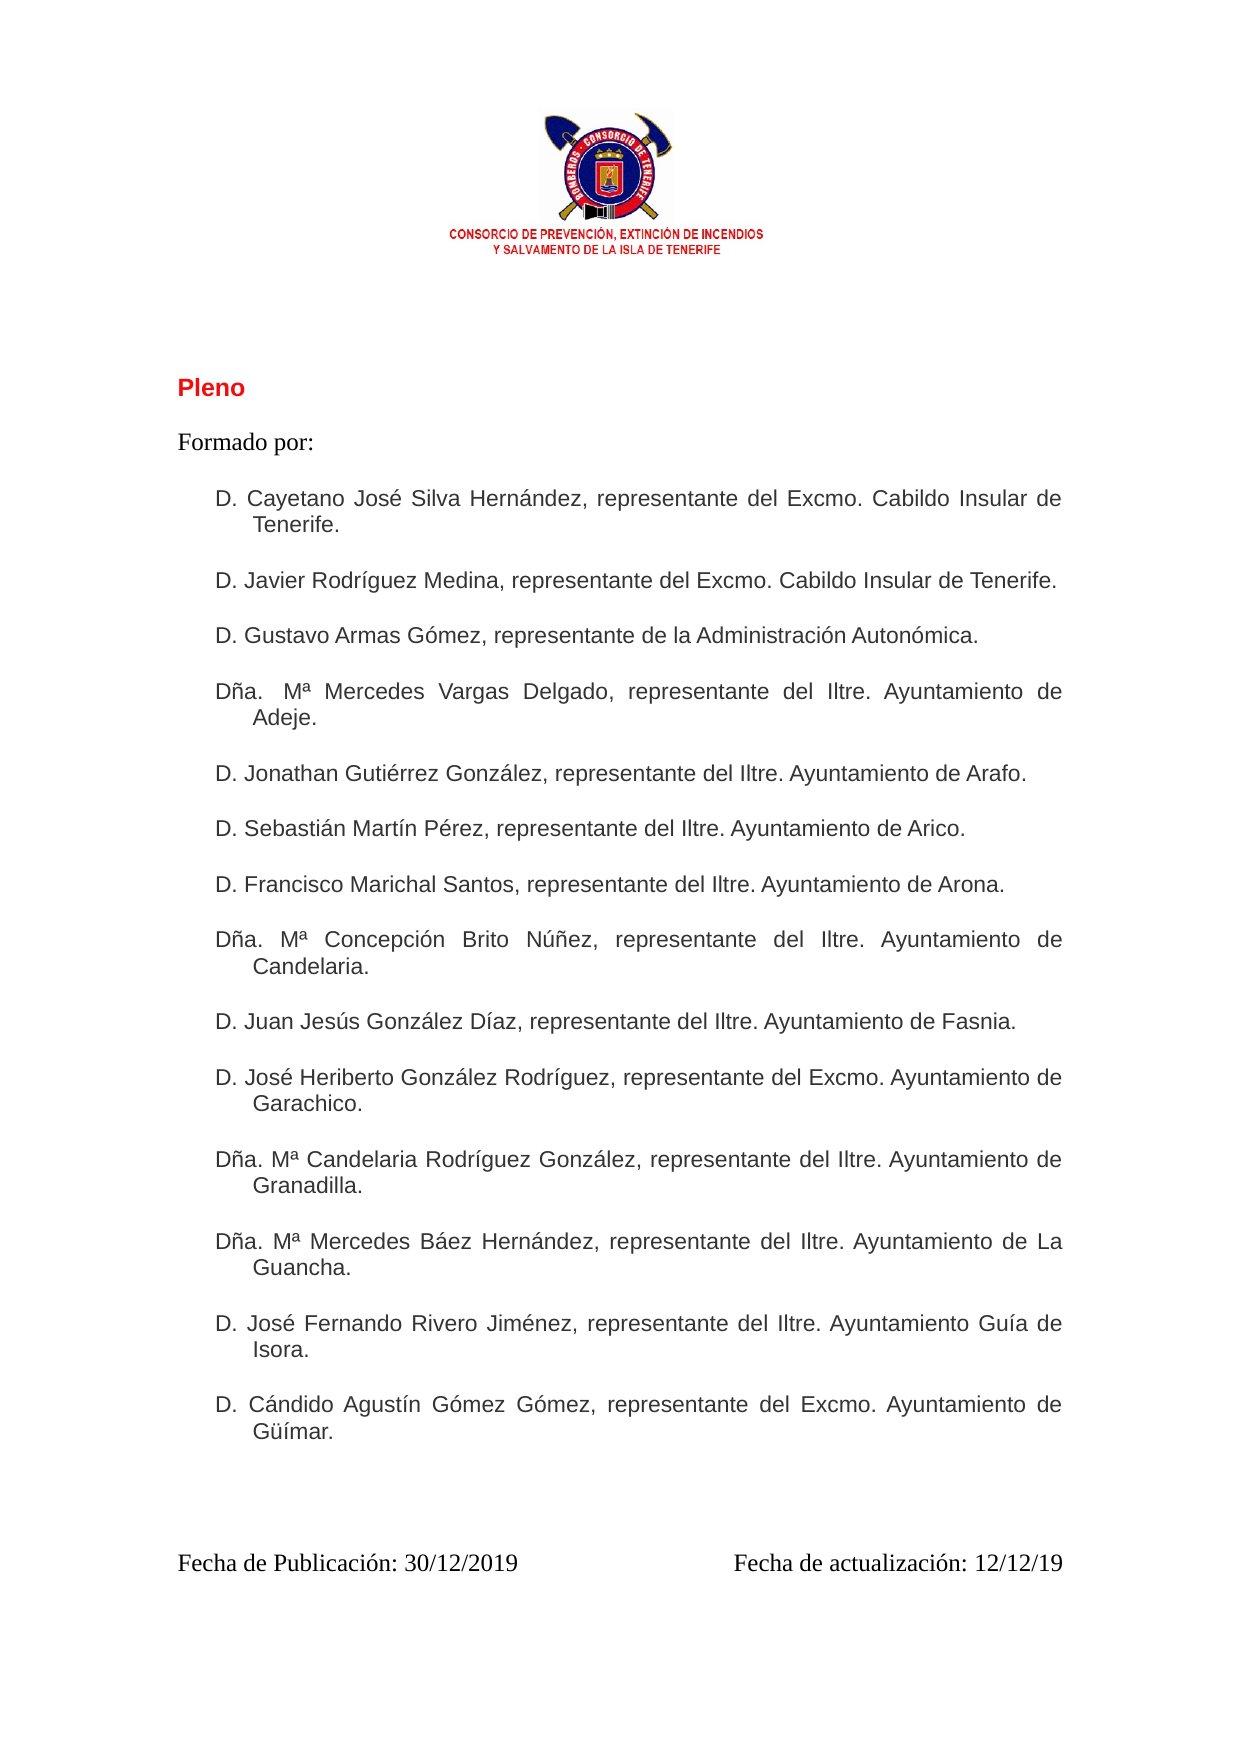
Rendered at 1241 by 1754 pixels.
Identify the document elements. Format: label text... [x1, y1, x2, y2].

text Dña. Mª Mercedes Vargas Delgado, representante del Iltre. Ayuntamiento de Adeje. [215, 678, 1063, 731]
text Dña. Mª Candelaria Rodríguez González, representante del Iltre. Ayuntamiento de Granadilla. [215, 1146, 1063, 1198]
text D. Javier Rodríguez Medina, representante del Excmo. Cabildo Insular de Tenerife. [215, 567, 1063, 593]
text D. Juan Jesús González Díaz, representante del Iltre. Ayuntamiento de Fasnia. [215, 1008, 1063, 1035]
text Dña. Mª Concepción Brito Núñez, representante del Iltre. Ayuntamiento de Candelaria. [215, 926, 1063, 979]
text D. Sebastián Martín Pérez, representante del Iltre. Ayuntamiento de Arico. [215, 815, 1063, 842]
text D. José Fernando Rivero Jiménez, representante del Iltre. Ayuntamiento Guía de Isora. [215, 1309, 1063, 1362]
text D. Jonathan Gutiérrez González, representante del Iltre. Ayuntamiento de Arafo. [215, 760, 1063, 786]
text D. Cayetano José Silva Hernández, representante del Excmo. Cabildo Insular de Tenerife. [215, 485, 1063, 538]
text D. Cándido Agustín Gómez Gómez, representante del Excmo. Ayuntamiento de Güímar. [215, 1391, 1063, 1444]
text D. José Heriberto González Rodríguez, representante del Excmo. Ayuntamiento de Garachico. [215, 1064, 1063, 1117]
text D. Gustavo Armas Gómez, representante de la Administración Autonómica. [215, 622, 1063, 649]
text D. Francisco Marichal Santos, representante del Iltre. Ayuntamiento de Arona. [215, 871, 1063, 897]
subtitle Pleno [177, 373, 1063, 402]
text Dña. Mª Mercedes Báez Hernández, representante del Iltre. Ayuntamiento de La Guancha. [215, 1228, 1063, 1280]
text Formado por: [177, 427, 1063, 456]
picture [425, 101, 794, 268]
